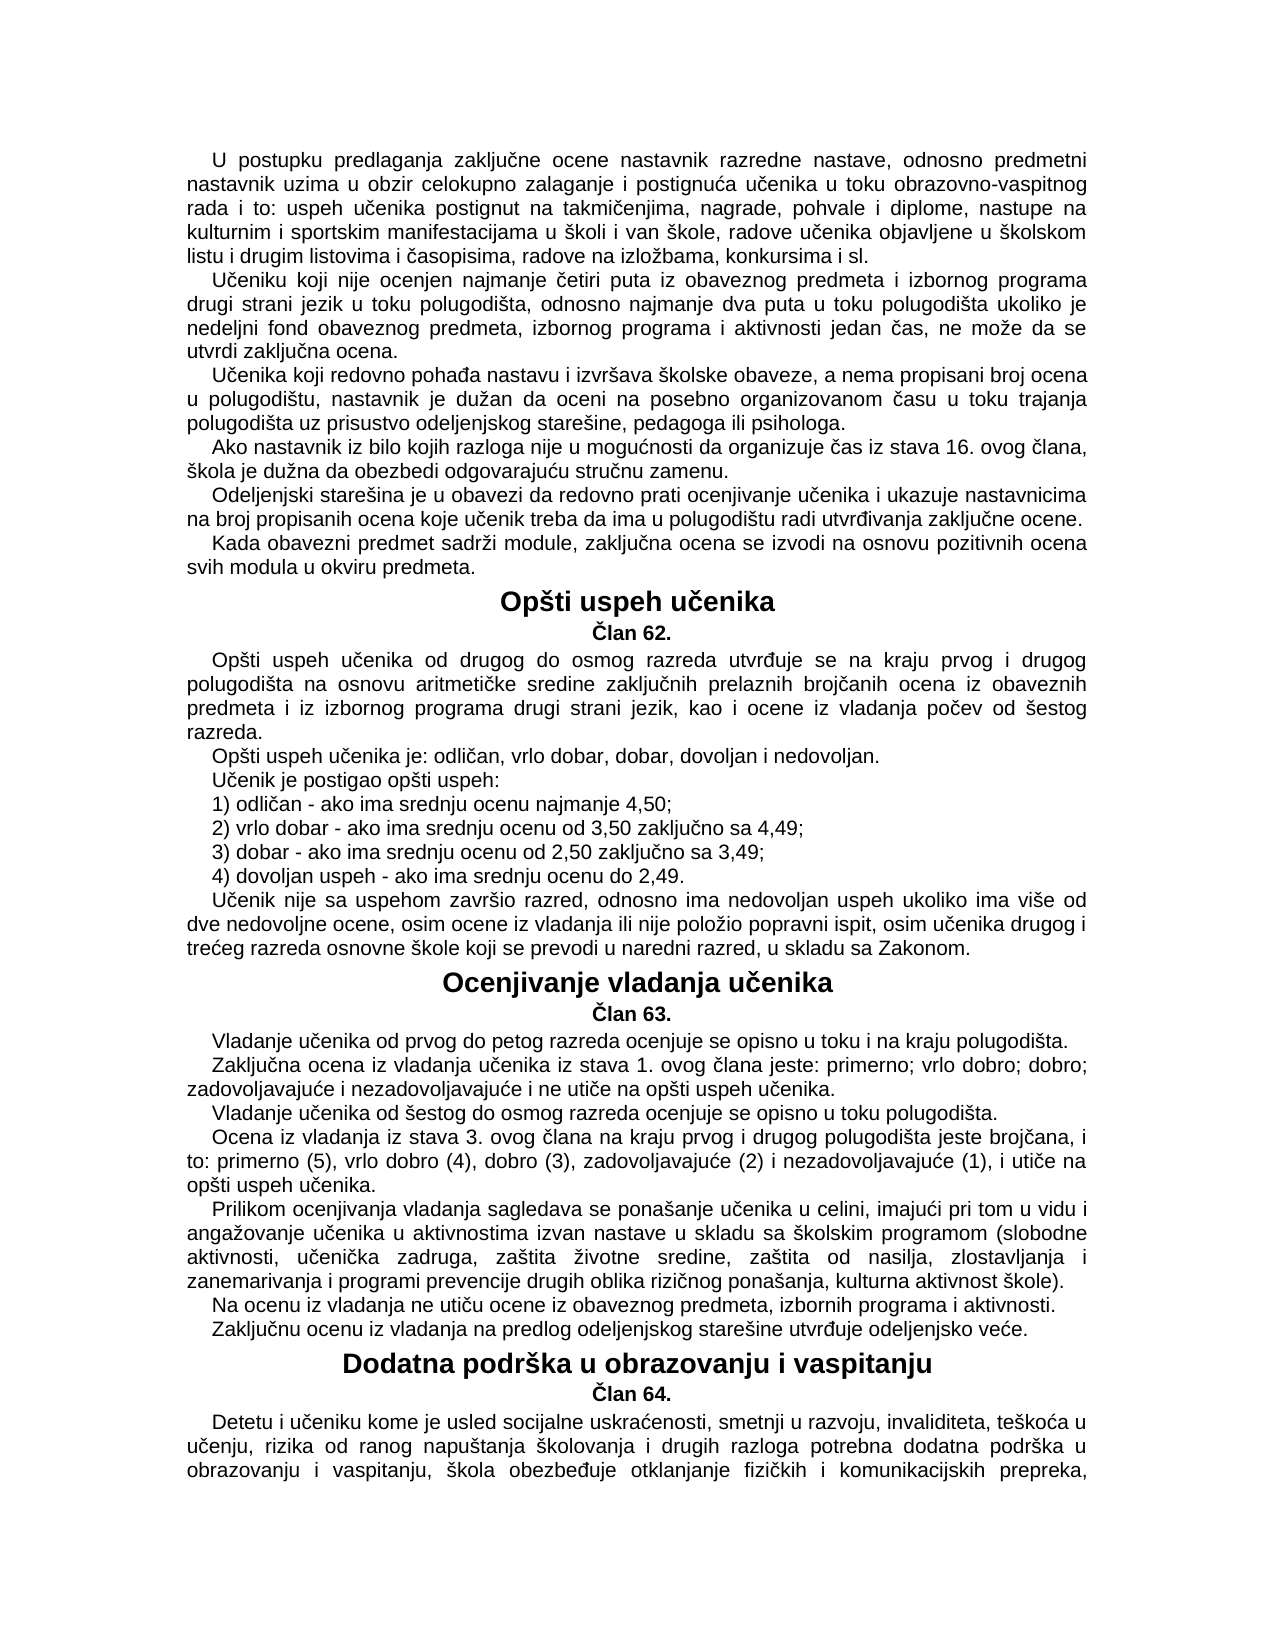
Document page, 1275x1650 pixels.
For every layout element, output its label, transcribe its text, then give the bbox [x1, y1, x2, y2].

text Detetu i učeniku kome je usled socijalne uskraćenosti, smetnji u razvoju, invaliditeta, teškoća u učenju, rizika od ranog napuštanja školovanja i drugih razloga potrebna dodatna podrška u obrazovanju i vaspitanju, škola obezbeđuje otklanjanje fizičkih i komunikacijskih prepreka, [187, 1410, 1088, 1482]
text Član 63. ﻿ [148, 1001, 1127, 1026]
text 3) dobar - ako ima srednju ocenu od 2,50 zaključno sa 3,49; [187, 840, 1088, 864]
text Zaključna ocena iz vladanja učenika iz stava 1. ovog člana jeste: primerno; vrlo dobro; dobro; zadovoljavajuće i nezadovoljavajuće i ne utiče na opšti uspeh učenika. [187, 1053, 1088, 1101]
text Učenik nije sa uspehom završio razred, odnosno ima nedovoljan uspeh ukoliko ima više od dve nedovoljne ocene, osim ocene iz vladanja ili nije položio popravni ispit, osim učenika drugog i trećeg razreda osnovne škole koji se prevodi u naredni razred, u skladu sa Zakonom. [187, 888, 1088, 960]
text Ocenjivanje vladanja učenika [148, 966, 1127, 998]
text Kada obavezni predmet sadrži module, zaključna ocena se izvodi na osnovu pozitivnih ocena svih modula u okviru predmeta. [187, 531, 1088, 579]
text Opšti uspeh učenika je: odličan, vrlo dobar, dobar, dovoljan i nedovoljan. [187, 744, 1088, 768]
text Član 62. ﻿ [148, 621, 1127, 645]
text U postupku predlaganja zaključne ocene nastavnik razredne nastave, odnosno predmetni nastavnik uzima u obzir celokupno zalaganje i postignuća učenika u toku obrazovno-vaspitnog rada i to: uspeh učenika postignut na takmičenjima, nagrade, pohvale i diplome, nastupe na kulturnim i sportskim manifestacijama u školi i van škole, radove učenika objavljene u školskom listu i drugim listovima i časopisima, radove na izložbama, konkursima i sl. [187, 148, 1088, 267]
text Član 64. ﻿ [148, 1382, 1127, 1407]
text Zaključnu ocenu iz vladanja na predlog odeljenjskog starešine utvrđuje odeljenjsko veće. [187, 1317, 1088, 1341]
text Na ocenu iz vladanja ne utiču ocene iz obaveznog predmeta, izbornih programa i aktivnosti. [187, 1293, 1088, 1317]
text 4) dovoljan uspeh - ako ima srednju ocenu do 2,49. [187, 864, 1088, 888]
text Učenik je postigao opšti uspeh: [187, 768, 1088, 792]
text 1) odličan - ako ima srednju ocenu najmanje 4,50; [187, 792, 1088, 816]
text Ocena iz vladanja iz stava 3. ovog člana na kraju prvog i drugog polugodišta jeste brojčana, i to: primerno (5), vrlo dobro (4), dobro (3), zadovoljavajuće (2) i nezadovoljavajuće (1), i utiče na opšti uspeh učenika. [187, 1125, 1088, 1197]
text Vladanje učenika od šestog do osmog razreda ocenjuje se opisno u toku polugodišta. [187, 1101, 1088, 1125]
text Opšti uspeh učenika [148, 585, 1127, 617]
text Odeljenjski starešina je u obavezi da redovno prati ocenjivanje učenika i ukazuje nastavnicima na broj propisanih ocena koje učenik treba da ima u polugodištu radi utvrđivanja zaključne ocene. [187, 483, 1088, 531]
text Ako nastavnik iz bilo kojih razloga nije u mogućnosti da organizuje čas iz stava 16. ovog člana, škola je dužna da obezbedi odgovarajuću stručnu zamenu. [187, 435, 1088, 483]
text Dodatna podrška u obrazovanju i vaspitanju [148, 1347, 1127, 1379]
text Opšti uspeh učenika od drugog do osmog razreda utvrđuje se na kraju prvog i drugog polugodišta na osnovu aritmetičke sredine zaključnih prelaznih brojčanih ocena iz obaveznih predmeta i iz izbornog programa drugi strani jezik, kao i ocene iz vladanja počev od šestog razreda. [187, 648, 1088, 744]
text Učenika koji redovno pohađa nastavu i izvršava školske obaveze, a nema propisani broj ocena u polugodištu, nastavnik je dužan da oceni na posebno organizovanom času u toku trajanja polugodišta uz prisustvo odeljenjskog starešine, pedagoga ili psihologa. [187, 363, 1088, 435]
text 2) vrlo dobar - ako ima srednju ocenu od 3,50 zaključno sa 4,49; [187, 816, 1088, 840]
text Učeniku koji nije ocenjen najmanje četiri puta iz obaveznog predmeta i izbornog programa drugi strani jezik u toku polugodišta, odnosno najmanje dva puta u toku polugodišta ukoliko je nedeljni fond obaveznog predmeta, izbornog programa i aktivnosti jedan čas, ne može da se utvrdi zaključna ocena. [187, 267, 1088, 363]
text Vladanje učenika od prvog do petog razreda ocenjuje se opisno u toku i na kraju polugodišta. [187, 1029, 1088, 1053]
text Prilikom ocenjivanja vladanja sagledava se ponašanje učenika u celini, imajući pri tom u vidu i angažovanje učenika u aktivnostima izvan nastave u skladu sa školskim programom (slobodne aktivnosti, učenička zadruga, zaštita životne sredine, zaštita od nasilja, zlostavljanja i zanemarivanja i programi prevencije drugih oblika rizičnog ponašanja, kulturna aktivnost škole). [187, 1197, 1088, 1293]
